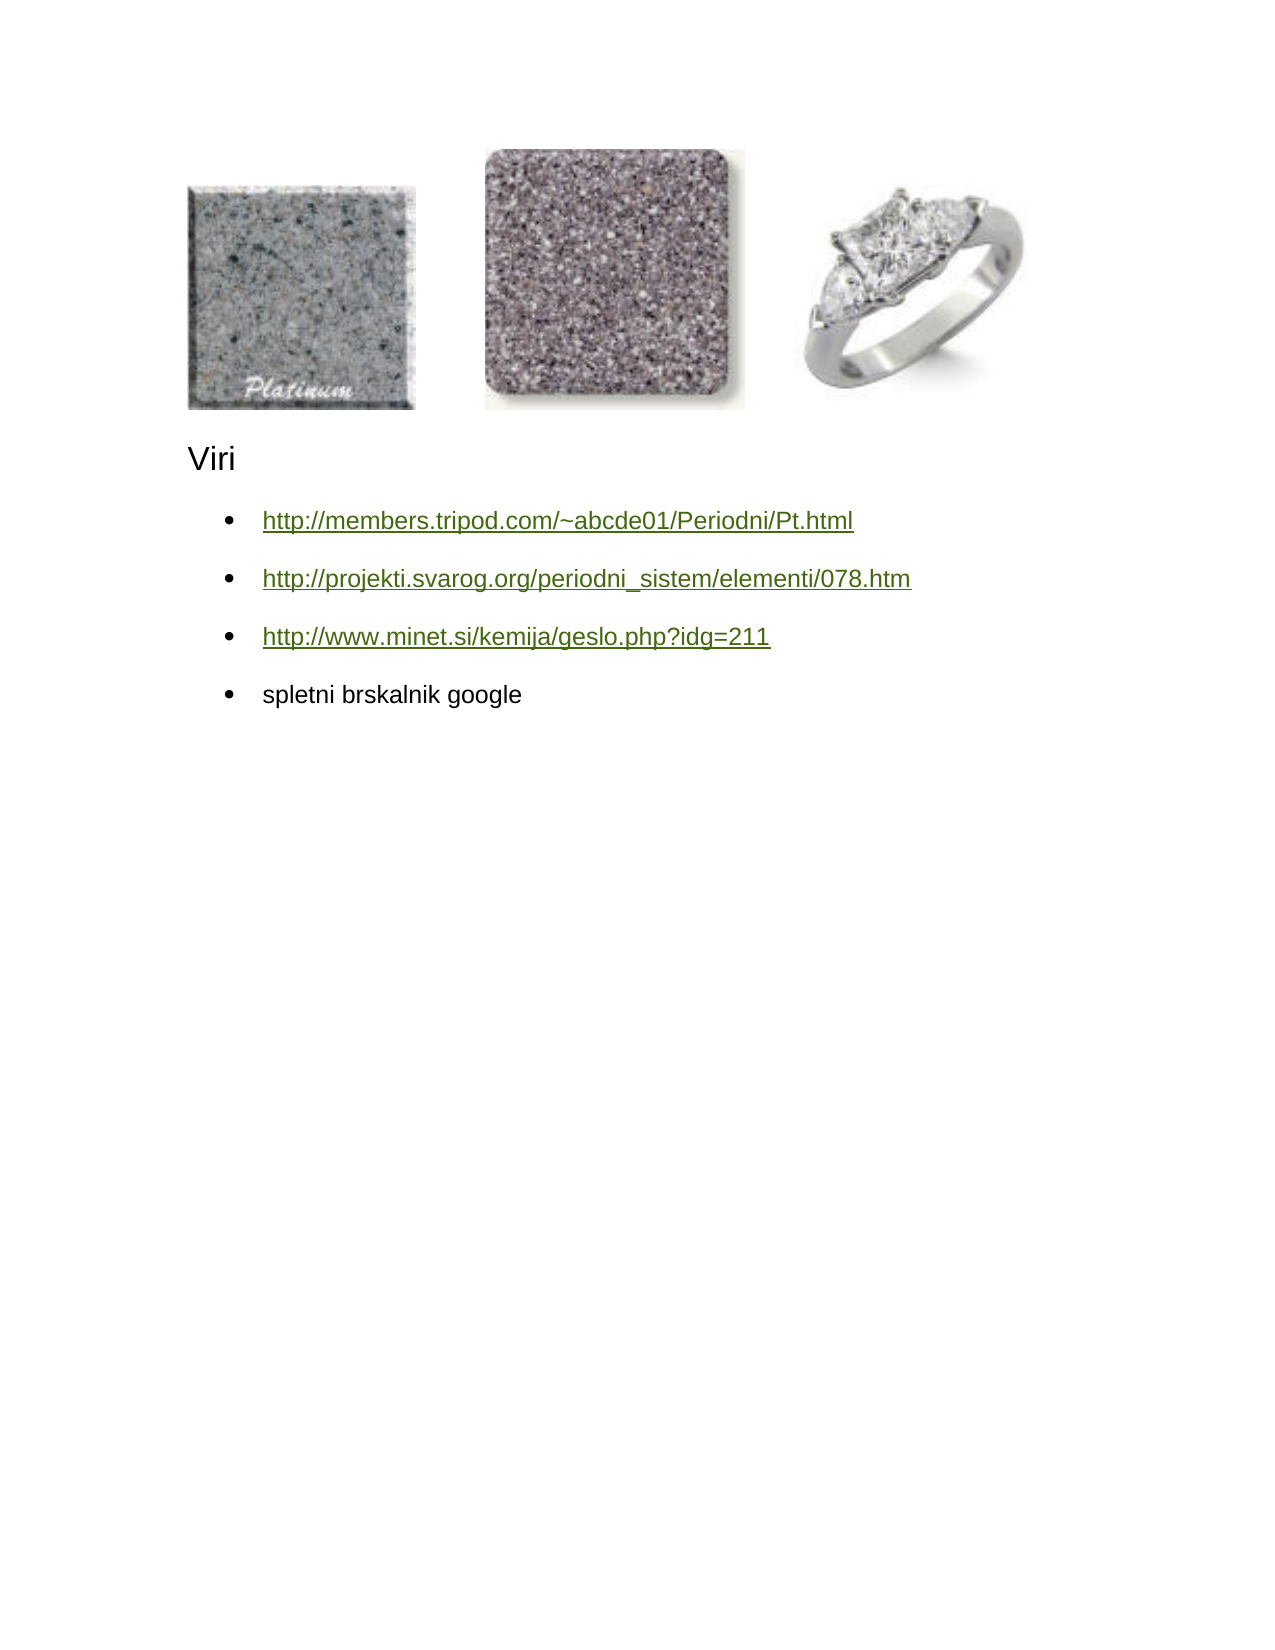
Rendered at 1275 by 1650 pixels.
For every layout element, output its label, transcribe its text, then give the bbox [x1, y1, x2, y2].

list http://www.minet.si/kemija/geslo.php?idg=211 [225, 622, 1087, 651]
text Viri [187, 439, 1087, 477]
picture [793, 167, 1036, 410]
picture [187, 185, 416, 410]
list spletni brskalnik google [225, 680, 1087, 709]
list http://members.tripod.com/~abcde01/Periodni/Pt.html [225, 506, 1087, 535]
picture [485, 149, 745, 410]
list http://projekti.svarog.org/periodni_sistem/elementi/078.htm [225, 564, 1087, 593]
